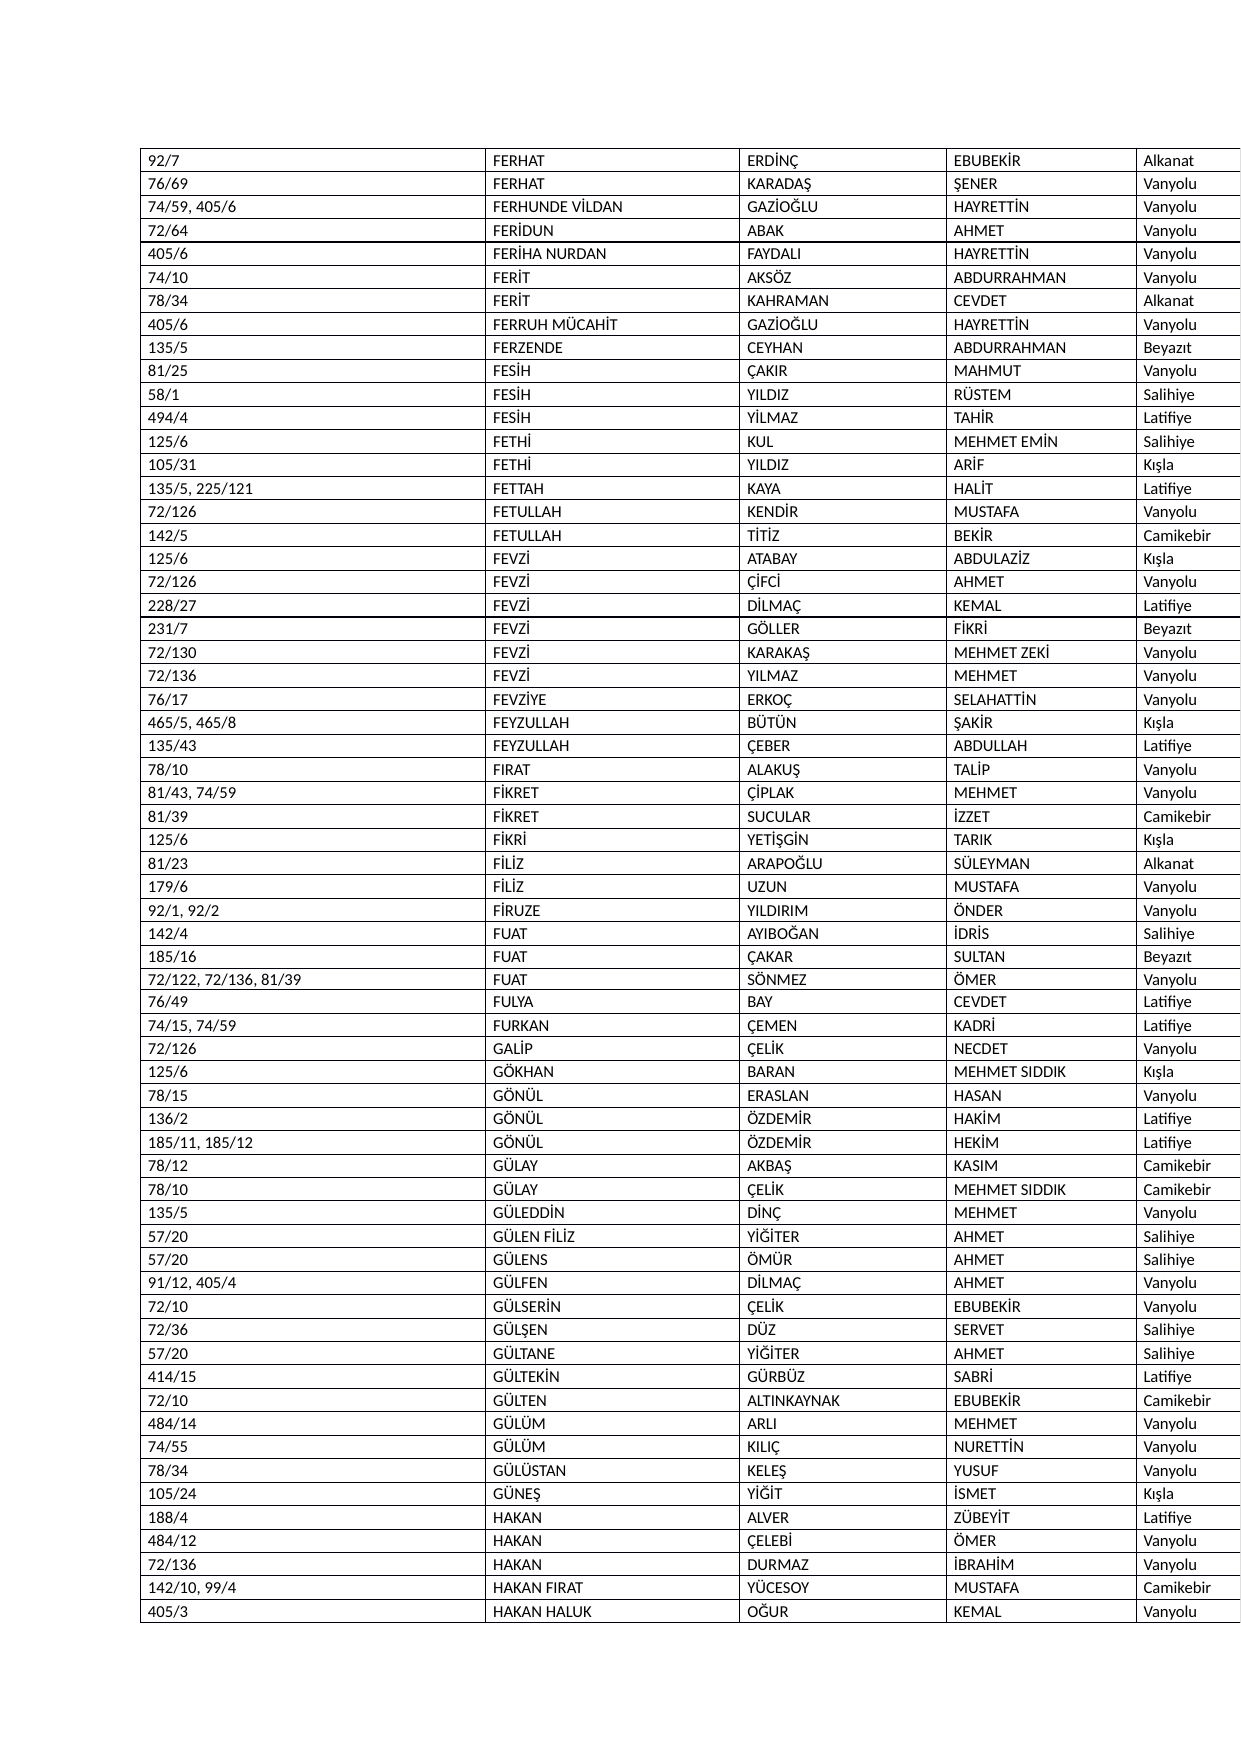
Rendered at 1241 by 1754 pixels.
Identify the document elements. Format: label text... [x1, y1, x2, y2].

table_cell 484/14 [141, 1412, 485, 1435]
table_cell DİNÇ [740, 1201, 946, 1224]
table_cell ATABAY [740, 547, 946, 569]
table_cell AHMET [947, 219, 1136, 241]
table_cell YİĞİTER [740, 1342, 946, 1364]
table_cell FETTAH [486, 477, 739, 499]
table_cell BARAN [740, 1061, 946, 1083]
table_cell FİKRET [486, 805, 739, 827]
table_cell RÜSTEM [947, 383, 1136, 406]
table_cell Beyazıt [1137, 618, 1240, 640]
table_cell 92/1, 92/2 [141, 899, 485, 921]
table_cell İBRAHİM [947, 1553, 1136, 1575]
table_cell FEYZULLAH [486, 711, 739, 734]
table_cell Latifiye [1137, 990, 1240, 1013]
table_cell ABDULAZİZ [947, 547, 1136, 569]
table_cell CEVDET [947, 289, 1136, 312]
table_cell Vanyolu [1137, 758, 1240, 781]
table_cell 72/64 [141, 219, 485, 241]
table_cell ÇİPLAK [740, 782, 946, 804]
table_cell 494/4 [141, 407, 485, 429]
table_cell 57/20 [141, 1225, 485, 1247]
table_cell FUAT [486, 969, 739, 989]
table_cell HAYRETTİN [947, 243, 1136, 265]
table_cell FUAT [486, 922, 739, 944]
table_cell GÜLSERİN [486, 1295, 739, 1317]
table_cell HAKAN [486, 1530, 739, 1552]
table_cell Beyazıt [1137, 336, 1240, 359]
table_cell 135/5 [141, 336, 485, 359]
table_cell GÜNEŞ [486, 1483, 739, 1505]
table_cell FERHAT [486, 172, 739, 194]
table_cell ABDURRAHMAN [947, 336, 1136, 359]
table_cell 405/6 [141, 313, 485, 335]
table_cell ÖMÜR [740, 1248, 946, 1271]
table_cell 185/11, 185/12 [141, 1131, 485, 1153]
table_cell Vanyolu [1137, 899, 1240, 921]
table_cell 78/34 [141, 289, 485, 312]
table_cell 465/5, 465/8 [141, 711, 485, 734]
table_cell Salihiye [1137, 1319, 1240, 1341]
table_cell 74/10 [141, 266, 485, 288]
table_cell 78/12 [141, 1155, 485, 1177]
table_cell MAHMUT [947, 360, 1136, 382]
table_cell GÜLŞEN [486, 1319, 739, 1341]
table_cell HALİT [947, 477, 1136, 499]
table_cell EBUBEKİR [947, 1295, 1136, 1317]
table_cell AKBAŞ [740, 1155, 946, 1177]
table_cell AHMET [947, 571, 1136, 593]
table_cell GALİP [486, 1037, 739, 1060]
table_cell CEVDET [947, 990, 1136, 1013]
table_cell Salihiye [1137, 1342, 1240, 1364]
table_cell Camikebir [1137, 1576, 1240, 1599]
table_cell 125/6 [141, 430, 485, 452]
table_cell Vanyolu [1137, 243, 1240, 265]
table_cell 135/5, 225/121 [141, 477, 485, 499]
table_cell YİĞİTER [740, 1225, 946, 1247]
table_cell DİLMAÇ [740, 1272, 946, 1294]
table_cell 72/126 [141, 1037, 485, 1060]
table_cell FEVZİYE [486, 688, 739, 710]
table_cell GÜLFEN [486, 1272, 739, 1294]
table_cell Vanyolu [1137, 172, 1240, 194]
table_cell 405/3 [141, 1600, 485, 1622]
table_cell BEKİR [947, 524, 1136, 546]
table_cell ABDULLAH [947, 735, 1136, 757]
table_cell İSMET [947, 1483, 1136, 1505]
table_cell 76/49 [141, 990, 485, 1013]
table_cell SABRİ [947, 1365, 1136, 1388]
table_cell HEKİM [947, 1131, 1136, 1153]
table_cell AHMET [947, 1272, 1136, 1294]
table_cell Latifiye [1137, 735, 1240, 757]
table_cell YUSUF [947, 1459, 1136, 1482]
table_cell 125/6 [141, 547, 485, 569]
table_cell GÜLTEKİN [486, 1365, 739, 1388]
table_cell FEVZİ [486, 571, 739, 593]
table_cell Latifiye [1137, 1014, 1240, 1036]
table_cell ALVER [740, 1506, 946, 1528]
table_cell 142/10, 99/4 [141, 1576, 485, 1599]
table_cell 125/6 [141, 1061, 485, 1083]
table_cell TARIK [947, 829, 1136, 851]
table_cell GAZİOĞLU [740, 196, 946, 218]
table_cell ARAPOĞLU [740, 852, 946, 874]
table_cell 105/24 [141, 1483, 485, 1505]
table_cell Camikebir [1137, 1389, 1240, 1411]
table_cell HASAN [947, 1084, 1136, 1107]
table_cell AKSÖZ [740, 266, 946, 288]
table_cell FERZENDE [486, 336, 739, 359]
table_cell MEHMET ZEKİ [947, 641, 1136, 663]
table_cell GÖKHAN [486, 1061, 739, 1083]
table_cell ÇAKIR [740, 360, 946, 382]
table_cell Vanyolu [1137, 1459, 1240, 1482]
table_cell 74/59, 405/6 [141, 196, 485, 218]
table_cell FEVZİ [486, 547, 739, 569]
table_cell MEHMET SIDDIK [947, 1061, 1136, 1083]
table_cell FİKRİ [947, 618, 1136, 640]
table_cell İDRİS [947, 922, 1136, 944]
table_cell FİKRET [486, 782, 739, 804]
table_cell YILMAZ [740, 664, 946, 687]
table_cell Kışla [1137, 829, 1240, 851]
table_cell FERİT [486, 289, 739, 312]
table_cell ÇEMEN [740, 1014, 946, 1036]
table_cell 72/36 [141, 1319, 485, 1341]
table_cell OĞUR [740, 1600, 946, 1622]
table_cell BÜTÜN [740, 711, 946, 734]
table_cell 142/5 [141, 524, 485, 546]
table_cell 484/12 [141, 1530, 485, 1552]
table_cell AHMET [947, 1225, 1136, 1247]
table_cell Vanyolu [1137, 1553, 1240, 1575]
table_cell FEVZİ [486, 664, 739, 687]
table_cell MUSTAFA [947, 875, 1136, 898]
table_cell MEHMET [947, 664, 1136, 687]
table_cell KAHRAMAN [740, 289, 946, 312]
table_cell 57/20 [141, 1248, 485, 1271]
table_cell ALTINKAYNAK [740, 1389, 946, 1411]
table_cell Vanyolu [1137, 196, 1240, 218]
table_cell 74/15, 74/59 [141, 1014, 485, 1036]
table_cell 72/126 [141, 500, 485, 523]
table_cell Vanyolu [1137, 641, 1240, 663]
table_cell Vanyolu [1137, 266, 1240, 288]
table_cell FEVZİ [486, 641, 739, 663]
table_cell SÖNMEZ [740, 969, 946, 989]
table_cell TİTİZ [740, 524, 946, 546]
table_cell FETHİ [486, 454, 739, 476]
table_cell 92/7 [141, 149, 485, 171]
table_cell SUCULAR [740, 805, 946, 827]
table_cell MUSTAFA [947, 500, 1136, 523]
table_cell ÇELİK [740, 1037, 946, 1060]
table_cell 91/12, 405/4 [141, 1272, 485, 1294]
table_cell 72/10 [141, 1295, 485, 1317]
table_cell 231/7 [141, 618, 485, 640]
table_cell YETİŞGİN [740, 829, 946, 851]
table_cell Salihiye [1137, 1225, 1240, 1247]
table_cell Vanyolu [1137, 664, 1240, 687]
table_cell GAZİOĞLU [740, 313, 946, 335]
table_cell Vanyolu [1137, 1084, 1240, 1107]
table_cell DURMAZ [740, 1553, 946, 1575]
table_cell 72/10 [141, 1389, 485, 1411]
table_cell 81/23 [141, 852, 485, 874]
table_cell DİLMAÇ [740, 594, 946, 616]
table_cell FETULLAH [486, 500, 739, 523]
table_cell ÇAKAR [740, 946, 946, 968]
table_cell MEHMET [947, 1412, 1136, 1435]
table_cell GÖLLER [740, 618, 946, 640]
table_cell Salihiye [1137, 922, 1240, 944]
table_cell YİLMAZ [740, 407, 946, 429]
table_cell Vanyolu [1137, 500, 1240, 523]
table_cell ÇELEBİ [740, 1530, 946, 1552]
table_cell Camikebir [1137, 1178, 1240, 1200]
table_cell Vanyolu [1137, 969, 1240, 989]
table_cell 78/34 [141, 1459, 485, 1482]
table_cell ARLI [740, 1412, 946, 1435]
table_cell 72/130 [141, 641, 485, 663]
table_cell KELEŞ [740, 1459, 946, 1482]
table_cell 414/15 [141, 1365, 485, 1388]
table_cell 188/4 [141, 1506, 485, 1528]
table_cell FEVZİ [486, 618, 739, 640]
table_cell Vanyolu [1137, 1412, 1240, 1435]
table_cell ERKOÇ [740, 688, 946, 710]
table_cell Latifiye [1137, 594, 1240, 616]
table_cell 72/126 [141, 571, 485, 593]
table_cell Alkanat [1137, 289, 1240, 312]
table_cell İZZET [947, 805, 1136, 827]
table_cell 72/136 [141, 664, 485, 687]
table_cell FERRUH MÜCAHİT [486, 313, 739, 335]
table_cell ÇEBER [740, 735, 946, 757]
table_cell YİĞİT [740, 1483, 946, 1505]
table_cell ÇELİK [740, 1178, 946, 1200]
table_cell MEHMET SIDDIK [947, 1178, 1136, 1200]
table_cell 125/6 [141, 829, 485, 851]
table_cell MEHMET [947, 1201, 1136, 1224]
table_cell GÜLTEN [486, 1389, 739, 1411]
table_cell FERİDUN [486, 219, 739, 241]
table_cell GÜLÜSTAN [486, 1459, 739, 1482]
table_cell FAYDALI [740, 243, 946, 265]
table_cell MUSTAFA [947, 1576, 1136, 1599]
table_cell Vanyolu [1137, 219, 1240, 241]
table_cell Latifiye [1137, 407, 1240, 429]
table_cell FERİT [486, 266, 739, 288]
table_cell UZUN [740, 875, 946, 898]
table_cell 105/31 [141, 454, 485, 476]
table_cell Vanyolu [1137, 1295, 1240, 1317]
table_cell YILDIZ [740, 454, 946, 476]
table_cell 57/20 [141, 1342, 485, 1364]
table_cell SERVET [947, 1319, 1136, 1341]
table_cell KILIÇ [740, 1436, 946, 1458]
table_cell 185/16 [141, 946, 485, 968]
table_cell Kışla [1137, 547, 1240, 569]
table_cell ABDURRAHMAN [947, 266, 1136, 288]
table_cell TALİP [947, 758, 1136, 781]
table_cell 78/10 [141, 1178, 485, 1200]
table_cell Kışla [1137, 711, 1240, 734]
table_cell TAHİR [947, 407, 1136, 429]
table_cell 136/2 [141, 1108, 485, 1130]
table_cell Vanyolu [1137, 1530, 1240, 1552]
table_cell FURKAN [486, 1014, 739, 1036]
table_cell FESİH [486, 360, 739, 382]
table_cell Kışla [1137, 1483, 1240, 1505]
table_cell AHMET [947, 1248, 1136, 1271]
table_cell FESİH [486, 407, 739, 429]
table_cell Alkanat [1137, 852, 1240, 874]
table_cell KEMAL [947, 594, 1136, 616]
table_cell KAYA [740, 477, 946, 499]
table_cell Latifiye [1137, 477, 1240, 499]
table_cell GÜLAY [486, 1178, 739, 1200]
table_cell 135/43 [141, 735, 485, 757]
table_cell FUAT [486, 946, 739, 968]
table_cell 179/6 [141, 875, 485, 898]
table_cell FULYA [486, 990, 739, 1013]
table_cell GÖNÜL [486, 1084, 739, 1107]
table_cell 58/1 [141, 383, 485, 406]
table_cell 405/6 [141, 243, 485, 265]
table_cell AHMET [947, 1342, 1136, 1364]
table_cell ABAK [740, 219, 946, 241]
table_cell KEMAL [947, 1600, 1136, 1622]
table_cell Vanyolu [1137, 688, 1240, 710]
table_cell GÜLENS [486, 1248, 739, 1271]
table_cell ÖNDER [947, 899, 1136, 921]
table_cell HAYRETTİN [947, 313, 1136, 335]
table_cell SÜLEYMAN [947, 852, 1136, 874]
table_cell 135/5 [141, 1201, 485, 1224]
table_cell MEHMET EMİN [947, 430, 1136, 452]
table_cell ÇELİK [740, 1295, 946, 1317]
table_cell Vanyolu [1137, 875, 1240, 898]
table_cell BAY [740, 990, 946, 1013]
table_cell Latifiye [1137, 1365, 1240, 1388]
table_cell YÜCESOY [740, 1576, 946, 1599]
table_cell HAKAN [486, 1506, 739, 1528]
table_cell Alkanat [1137, 149, 1240, 171]
table_cell KARAKAŞ [740, 641, 946, 663]
table_cell GÜLEDDİN [486, 1201, 739, 1224]
table_cell GÜLÜM [486, 1412, 739, 1435]
table_cell Vanyolu [1137, 1600, 1240, 1622]
table_cell EBUBEKİR [947, 1389, 1136, 1411]
table_cell FERİHA NURDAN [486, 243, 739, 265]
table_cell 142/4 [141, 922, 485, 944]
table_cell ŞENER [947, 172, 1136, 194]
table_cell FESİH [486, 383, 739, 406]
table_cell ERDİNÇ [740, 149, 946, 171]
table_cell ARİF [947, 454, 1136, 476]
table_cell Latifiye [1137, 1108, 1240, 1130]
table_cell ÖMER [947, 969, 1136, 989]
table_cell HAKAN [486, 1553, 739, 1575]
table_cell Vanyolu [1137, 1436, 1240, 1458]
table_cell SULTAN [947, 946, 1136, 968]
table_cell AYIBOĞAN [740, 922, 946, 944]
table_cell KARADAŞ [740, 172, 946, 194]
table_cell FEYZULLAH [486, 735, 739, 757]
table_cell ÖZDEMİR [740, 1108, 946, 1130]
table_cell 72/136 [141, 1553, 485, 1575]
table_cell 76/17 [141, 688, 485, 710]
table_cell FİRUZE [486, 899, 739, 921]
table_cell Latifiye [1137, 1506, 1240, 1528]
table_cell SELAHATTİN [947, 688, 1136, 710]
table_cell Vanyolu [1137, 1201, 1240, 1224]
table_cell FETULLAH [486, 524, 739, 546]
table_cell Vanyolu [1137, 1272, 1240, 1294]
table_cell FERHUNDE VİLDAN [486, 196, 739, 218]
table_cell 74/55 [141, 1436, 485, 1458]
table_cell Vanyolu [1137, 571, 1240, 593]
table_cell HAKAN FIRAT [486, 1576, 739, 1599]
table_cell NECDET [947, 1037, 1136, 1060]
table_cell Kışla [1137, 454, 1240, 476]
table_cell GÜRBÜZ [740, 1365, 946, 1388]
table_cell Vanyolu [1137, 782, 1240, 804]
table_cell KUL [740, 430, 946, 452]
table_cell NURETTİN [947, 1436, 1136, 1458]
table_cell ZÜBEYİT [947, 1506, 1136, 1528]
table_cell Camikebir [1137, 805, 1240, 827]
table_cell 78/10 [141, 758, 485, 781]
table_cell Salihiye [1137, 430, 1240, 452]
table_cell ERASLAN [740, 1084, 946, 1107]
table_cell MEHMET [947, 782, 1136, 804]
table_cell Salihiye [1137, 383, 1240, 406]
table_cell ÖMER [947, 1530, 1136, 1552]
table_cell 76/69 [141, 172, 485, 194]
table_cell 228/27 [141, 594, 485, 616]
table_cell GÖNÜL [486, 1108, 739, 1130]
table_cell ÖZDEMİR [740, 1131, 946, 1153]
table_cell 72/122, 72/136, 81/39 [141, 969, 485, 989]
table_cell EBUBEKİR [947, 149, 1136, 171]
table_cell YILDIRIM [740, 899, 946, 921]
table_cell HAYRETTİN [947, 196, 1136, 218]
table_cell HAKAN HALUK [486, 1600, 739, 1622]
table_cell ŞAKİR [947, 711, 1136, 734]
table_cell FİLİZ [486, 852, 739, 874]
table_cell FİKRİ [486, 829, 739, 851]
table_cell Camikebir [1137, 524, 1240, 546]
table_cell 78/15 [141, 1084, 485, 1107]
table_cell KADRİ [947, 1014, 1136, 1036]
table_cell 81/25 [141, 360, 485, 382]
table_cell Vanyolu [1137, 313, 1240, 335]
table_cell GÜLEN FİLİZ [486, 1225, 739, 1247]
table_cell ALAKUŞ [740, 758, 946, 781]
table_cell GÜLAY [486, 1155, 739, 1177]
table_cell 81/43, 74/59 [141, 782, 485, 804]
table_cell Beyazıt [1137, 946, 1240, 968]
table_cell GÜLÜM [486, 1436, 739, 1458]
table_cell GÜLTANE [486, 1342, 739, 1364]
table_cell FEVZİ [486, 594, 739, 616]
table_cell ÇİFCİ [740, 571, 946, 593]
table_cell YILDIZ [740, 383, 946, 406]
table_cell Vanyolu [1137, 1037, 1240, 1060]
table_cell KENDİR [740, 500, 946, 523]
table_cell DÜZ [740, 1319, 946, 1341]
table_cell Camikebir [1137, 1155, 1240, 1177]
table_cell Salihiye [1137, 1248, 1240, 1271]
table_cell FİLİZ [486, 875, 739, 898]
table_cell FETHİ [486, 430, 739, 452]
table_cell HAKİM [947, 1108, 1136, 1130]
table_cell Vanyolu [1137, 360, 1240, 382]
table_cell FIRAT [486, 758, 739, 781]
table_cell Kışla [1137, 1061, 1240, 1083]
table_cell FERHAT [486, 149, 739, 171]
table_cell 81/39 [141, 805, 485, 827]
table_cell CEYHAN [740, 336, 946, 359]
table_cell GÖNÜL [486, 1131, 739, 1153]
table_cell Latifiye [1137, 1131, 1240, 1153]
table_cell KASIM [947, 1155, 1136, 1177]
